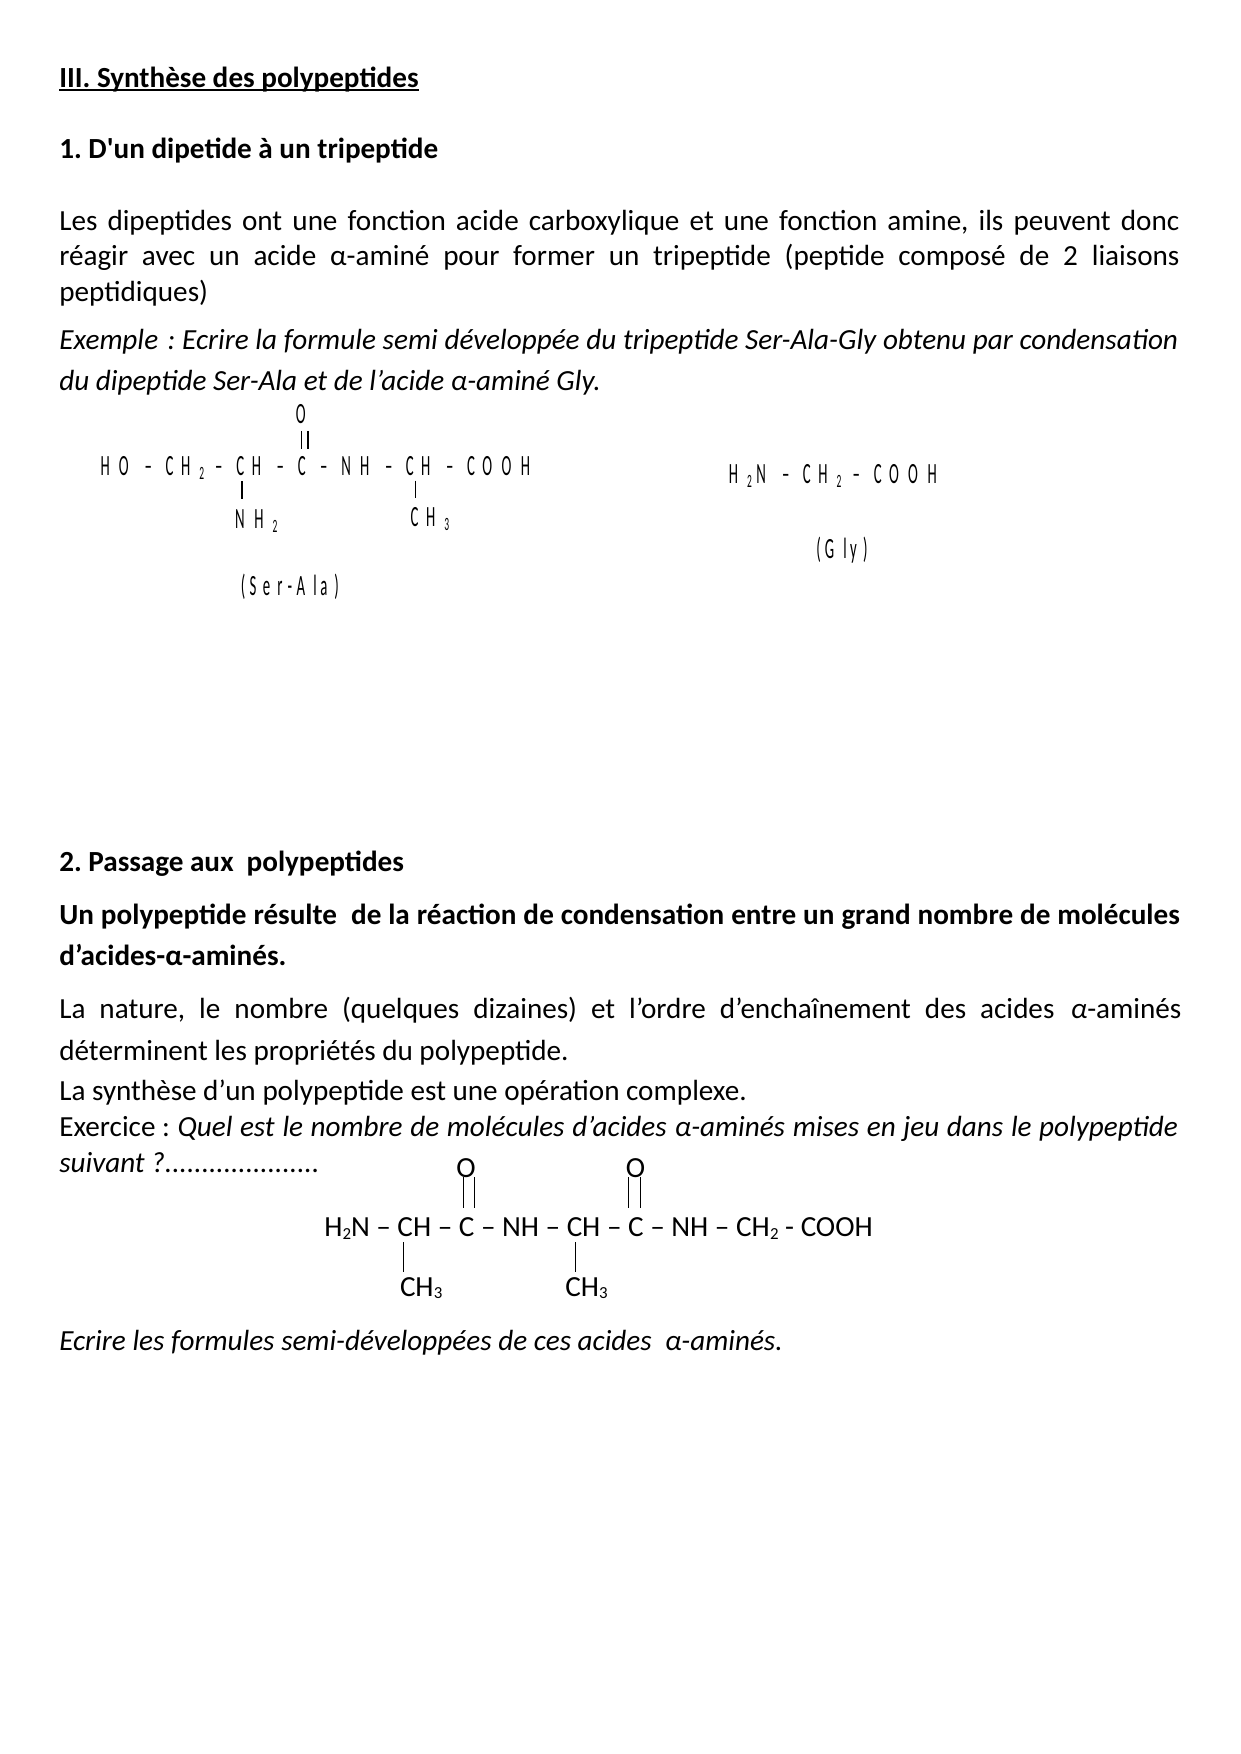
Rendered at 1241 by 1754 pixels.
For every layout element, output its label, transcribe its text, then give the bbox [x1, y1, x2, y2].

text Exercice : Quel est le nombre de molécules d’acides α-aminés mises en jeu dans le polypeptide suivant ?..................... [59, 1108, 1181, 1179]
text La synthèse d’un polypeptide est une opération complexe. [59, 1072, 1181, 1108]
text La nature, le nombre (quelques dizaines) et l’ordre d’enchaînement des acides α-aminés déterminent les propriétés du polypeptide. [59, 991, 1181, 1067]
text 1. D'un dipetide à un tripeptide [59, 130, 1181, 166]
text Les dipeptides ont une fonction acide carboxylique et une fonction amine, ils peuvent donc réagir avec un acide α-aminé pour former un tripeptide (peptide composé de 2 liaisons peptidiques) [59, 202, 1181, 308]
text III. Synthèse des polypeptides [59, 59, 1181, 95]
text Exemple : Ecrire la formule semi développée du tripeptide Ser-Ala-Gly obtenu par condensation du dipeptide Ser-Ala et de l’acide α-aminé Gly. [59, 321, 1181, 397]
text Ecrire les formules semi-développées de ces acides α-aminés. [59, 1322, 1181, 1357]
text Un polypeptide résulte de la réaction de condensation entre un grand nombre de molécules d’acides-α-aminés. [59, 896, 1181, 973]
text 2. Passage aux polypeptides [59, 843, 1181, 878]
